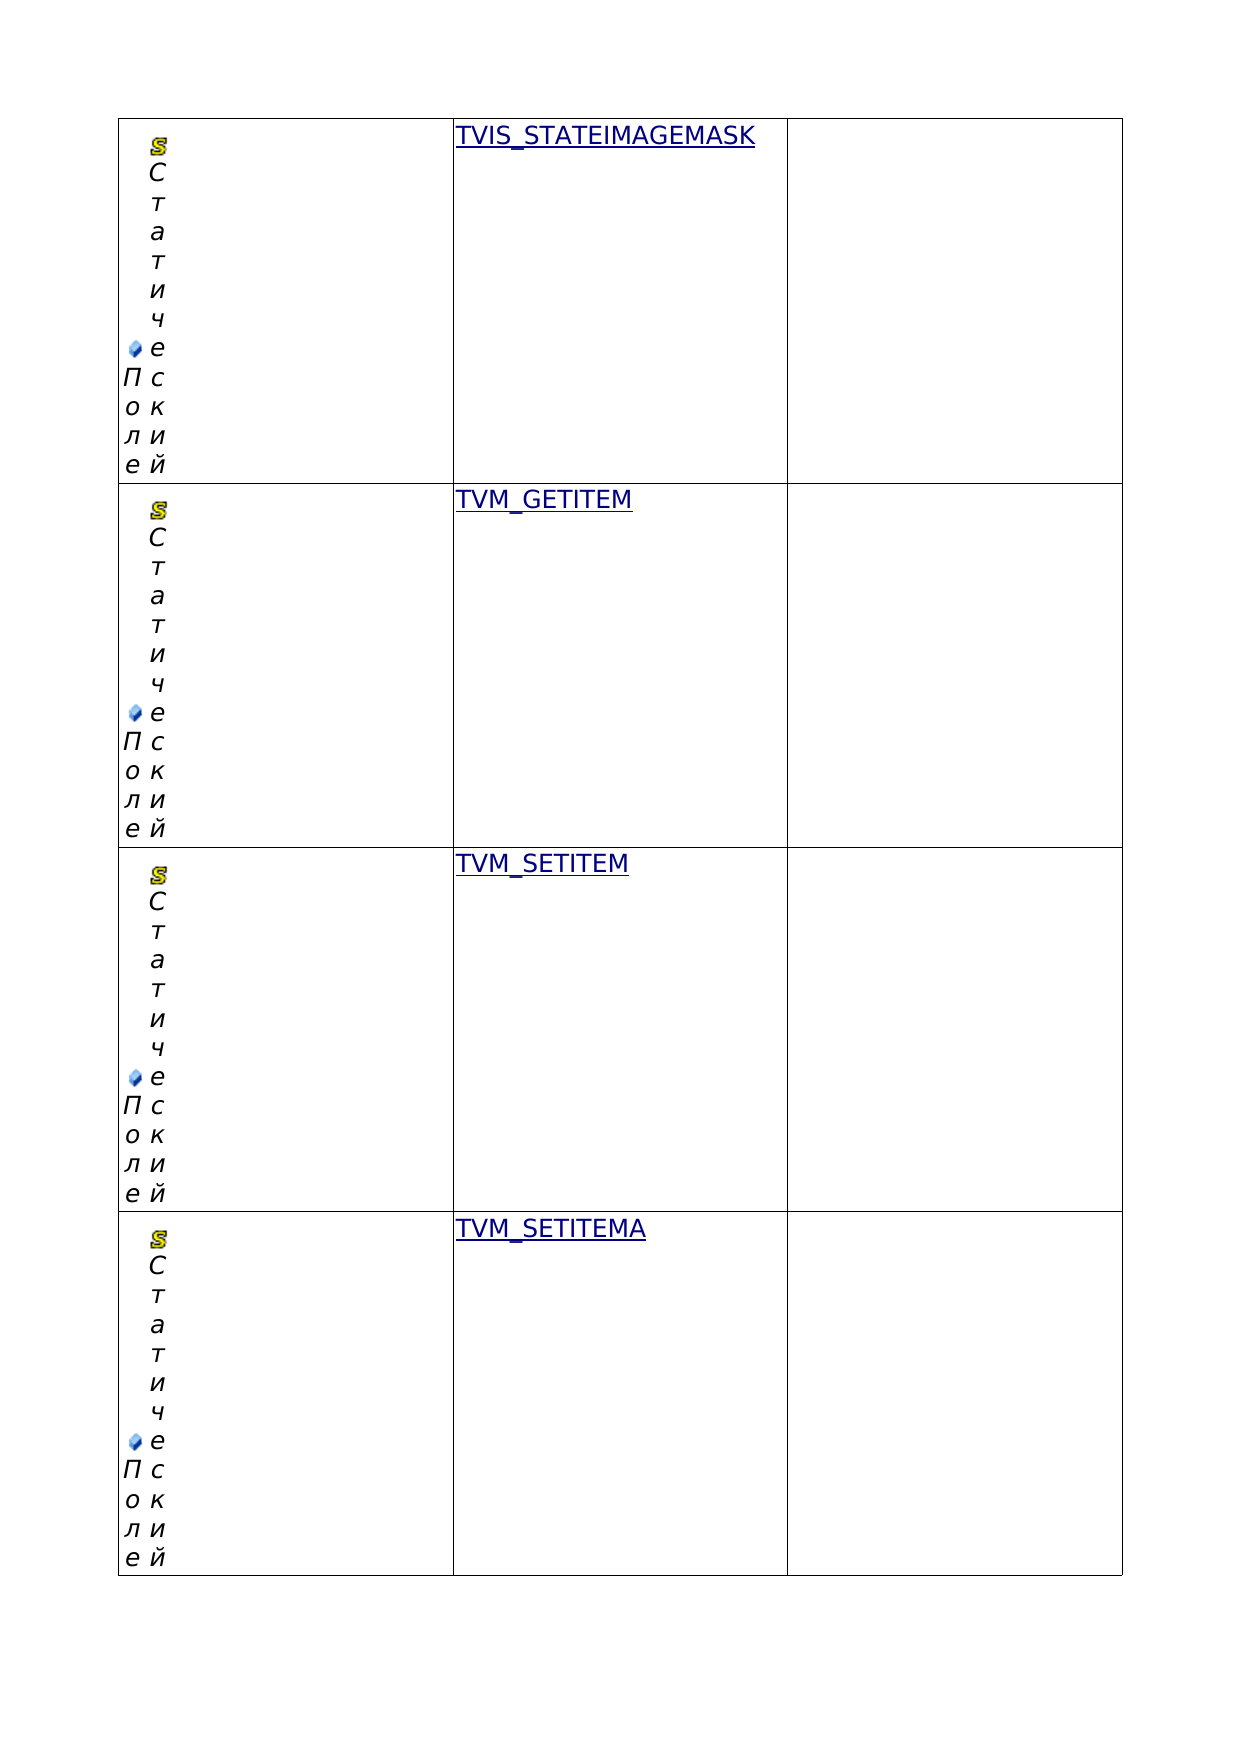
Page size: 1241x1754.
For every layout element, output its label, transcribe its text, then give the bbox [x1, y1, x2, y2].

table_cell TVM_GETITEM [454, 484, 787, 847]
picture [121, 337, 146, 363]
table_cell [788, 848, 1122, 1211]
picture [121, 702, 146, 727]
picture [146, 497, 172, 523]
table_cell [119, 119, 453, 482]
picture [121, 1066, 146, 1092]
picture [146, 1226, 172, 1252]
table_cell TVM_SETITEM [454, 848, 787, 1211]
picture [146, 862, 172, 888]
table_cell [119, 484, 453, 847]
picture [121, 1430, 146, 1456]
table_cell TVM_SETITEMA [454, 1212, 787, 1575]
picture [146, 133, 172, 159]
table_cell [788, 119, 1122, 482]
table_cell TVIS_STATEIMAGEMASK [454, 119, 787, 482]
table_cell [788, 484, 1122, 847]
table_cell [119, 1212, 453, 1575]
table_cell [119, 848, 453, 1211]
table_cell [788, 1212, 1122, 1575]
